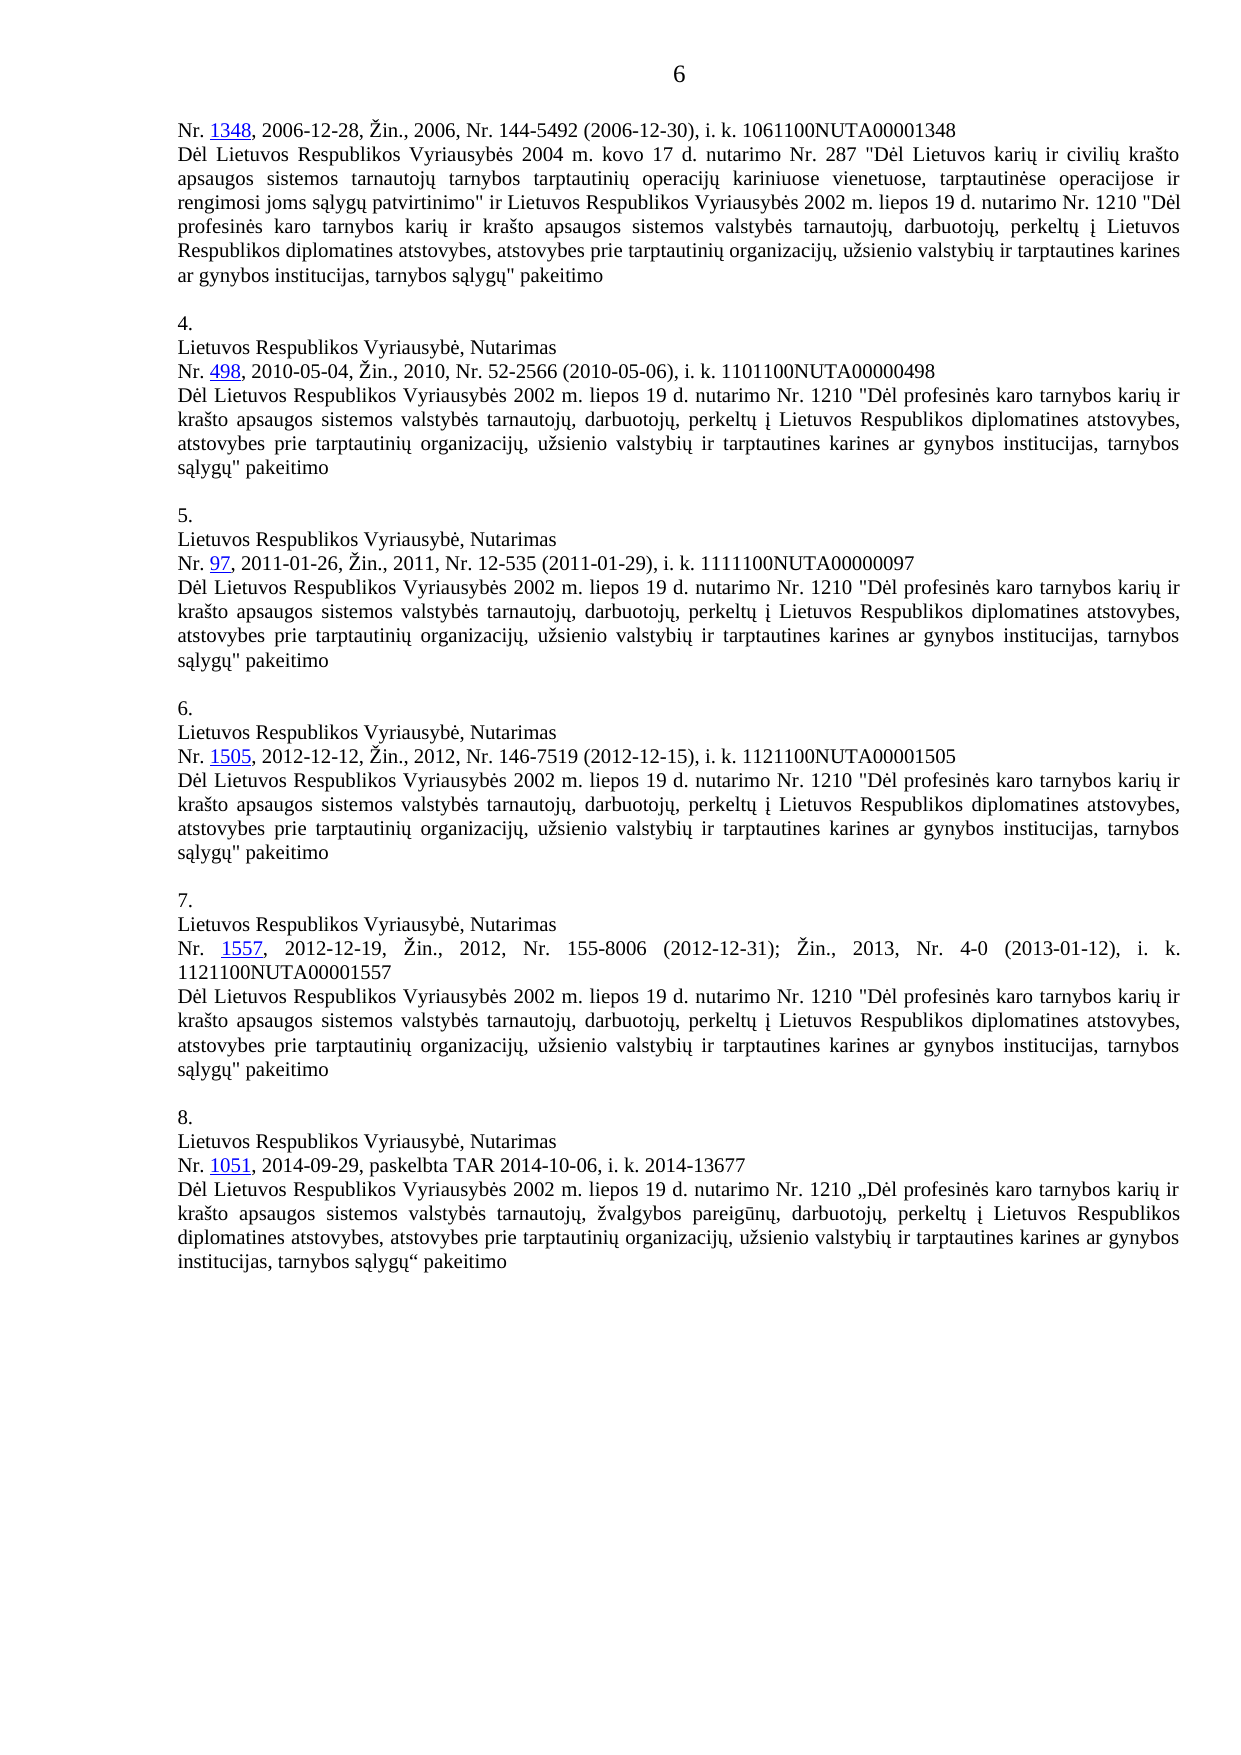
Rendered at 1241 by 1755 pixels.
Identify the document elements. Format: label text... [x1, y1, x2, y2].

text Nr. 1348, 2006-12-28, Žin., 2006, Nr. 144-5492 (2006-12-30), i. k. 1061100NUTA00001348 [177, 118, 1181, 142]
text Lietuvos Respublikos Vyriausybė, Nutarimas [177, 335, 1181, 359]
text Nr. 1557, 2012-12-19, Žin., 2012, Nr. 155-8006 (2012-12-31); Žin., 2013, Nr. 4-0 (2013-01-12), i. k. 1121100NUTA00001557 [177, 936, 1181, 984]
text 7. [177, 888, 1181, 912]
text Dėl Lietuvos Respublikos Vyriausybės 2002 m. liepos 19 d. nutarimo Nr. 1210 "Dėl profesinės karo tarnybos karių ir krašto apsaugos sistemos valstybės tarnautojų, darbuotojų, perkeltų į Lietuvos Respublikos diplomatines atstovybes, atstovybes prie tarptautinių organizacijų, užsienio valstybių ir tarptautines karines ar gynybos institucijas, tarnybos sąlygų" pakeitimo [177, 575, 1181, 672]
text Nr. 1051, 2014-09-29, paskelbta TAR 2014-10-06, i. k. 2014-13677 [177, 1153, 1181, 1177]
text 4. [177, 311, 1181, 335]
text 5. [177, 503, 1181, 527]
text Lietuvos Respublikos Vyriausybė, Nutarimas [177, 1129, 1181, 1153]
text Nr. 97, 2011-01-26, Žin., 2011, Nr. 12-535 (2011-01-29), i. k. 1111100NUTA00000097 [177, 551, 1181, 575]
text Nr. 1505, 2012-12-12, Žin., 2012, Nr. 146-7519 (2012-12-15), i. k. 1121100NUTA00001505 [177, 744, 1181, 768]
text Nr. 498, 2010-05-04, Žin., 2010, Nr. 52-2566 (2010-05-06), i. k. 1101100NUTA00000498 [177, 359, 1181, 383]
text Dėl Lietuvos Respublikos Vyriausybės 2002 m. liepos 19 d. nutarimo Nr. 1210 "Dėl profesinės karo tarnybos karių ir krašto apsaugos sistemos valstybės tarnautojų, darbuotojų, perkeltų į Lietuvos Respublikos diplomatines atstovybes, atstovybes prie tarptautinių organizacijų, užsienio valstybių ir tarptautines karines ar gynybos institucijas, tarnybos sąlygų" pakeitimo [177, 768, 1181, 864]
text Dėl Lietuvos Respublikos Vyriausybės 2002 m. liepos 19 d. nutarimo Nr. 1210 „Dėl profesinės karo tarnybos karių ir krašto apsaugos sistemos valstybės tarnautojų, žvalgybos pareigūnų, darbuotojų, perkeltų į Lietuvos Respublikos diplomatines atstovybes, atstovybes prie tarptautinių organizacijų, užsienio valstybių ir tarptautines karines ar gynybos institucijas, tarnybos sąlygų“ pakeitimo [177, 1177, 1181, 1273]
text 8. [177, 1105, 1181, 1129]
text Lietuvos Respublikos Vyriausybė, Nutarimas [177, 720, 1181, 744]
text Lietuvos Respublikos Vyriausybė, Nutarimas [177, 527, 1181, 551]
text Dėl Lietuvos Respublikos Vyriausybės 2002 m. liepos 19 d. nutarimo Nr. 1210 "Dėl profesinės karo tarnybos karių ir krašto apsaugos sistemos valstybės tarnautojų, darbuotojų, perkeltų į Lietuvos Respublikos diplomatines atstovybes, atstovybes prie tarptautinių organizacijų, užsienio valstybių ir tarptautines karines ar gynybos institucijas, tarnybos sąlygų" pakeitimo [177, 383, 1181, 479]
text Dėl Lietuvos Respublikos Vyriausybės 2002 m. liepos 19 d. nutarimo Nr. 1210 "Dėl profesinės karo tarnybos karių ir krašto apsaugos sistemos valstybės tarnautojų, darbuotojų, perkeltų į Lietuvos Respublikos diplomatines atstovybes, atstovybes prie tarptautinių organizacijų, užsienio valstybių ir tarptautines karines ar gynybos institucijas, tarnybos sąlygų" pakeitimo [177, 984, 1181, 1081]
text 6. [177, 696, 1181, 720]
text Lietuvos Respublikos Vyriausybė, Nutarimas [177, 912, 1181, 936]
text Dėl Lietuvos Respublikos Vyriausybės 2004 m. kovo 17 d. nutarimo Nr. 287 "Dėl Lietuvos karių ir civilių krašto apsaugos sistemos tarnautojų tarnybos tarptautinių operacijų kariniuose vienetuose, tarptautinėse operacijose ir rengimosi joms sąlygų patvirtinimo" ir Lietuvos Respublikos Vyriausybės 2002 m. liepos 19 d. nutarimo Nr. 1210 "Dėl profesinės karo tarnybos karių ir krašto apsaugos sistemos valstybės tarnautojų, darbuotojų, perkeltų į Lietuvos Respublikos diplomatines atstovybes, atstovybes prie tarptautinių organizacijų, užsienio valstybių ir tarptautines karines ar gynybos institucijas, tarnybos sąlygų" pakeitimo [177, 142, 1181, 287]
